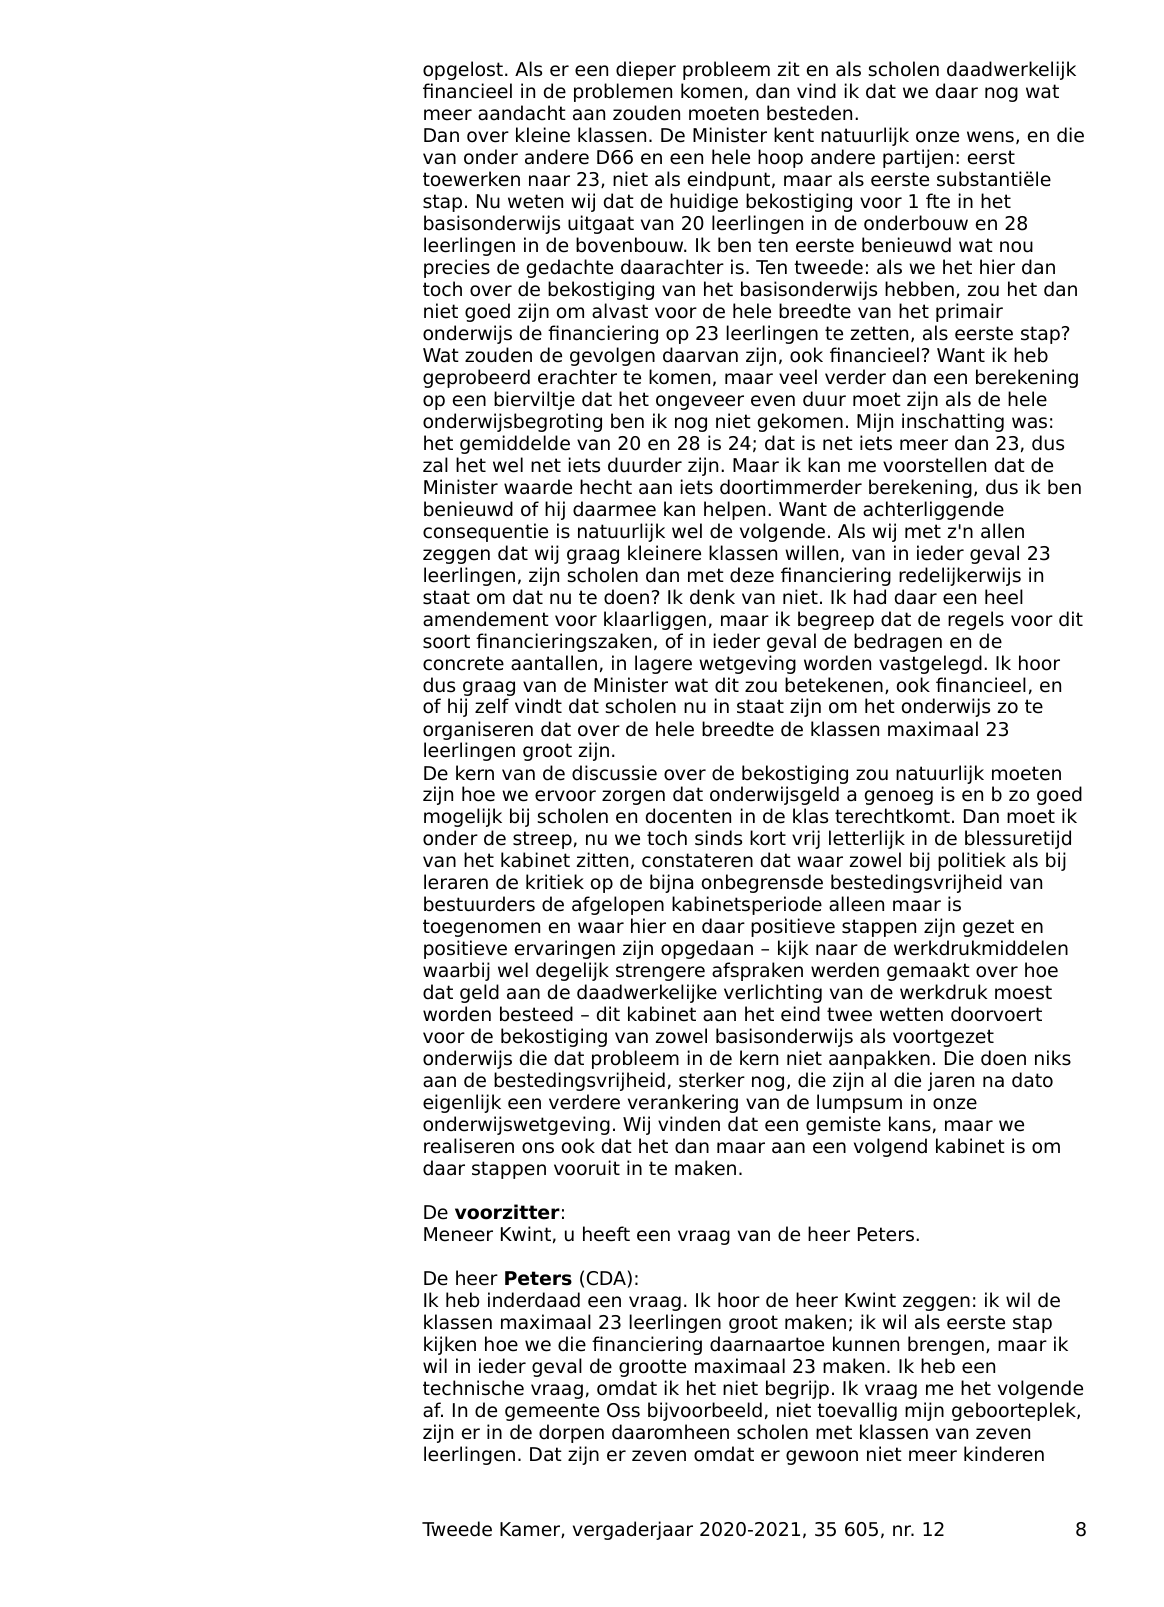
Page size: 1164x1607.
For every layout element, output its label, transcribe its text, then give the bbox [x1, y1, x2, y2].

text De kern van de discussie over de bekostiging zou natuurlijk moeten zijn hoe we ervoor zorgen dat onderwijsgeld a genoeg is en b zo goed mogelijk bij scholen en docenten in de klas terechtkomt. Dan moet ik onder de streep, nu we toch sinds kort vrij letterlijk in de blessuretijd van het kabinet zitten, constateren dat waar zowel bij politiek als bij leraren de kritiek op de bijna onbegrensde bestedingsvrijheid van bestuurders de afgelopen kabinetsperiode alleen maar is toegenomen en waar hier en daar positieve stappen zijn gezet en positieve ervaringen zijn opgedaan – kijk naar de werkdrukmiddelen waarbij wel degelijk strengere afspraken werden gemaakt over hoe dat geld aan de daadwerkelijke verlichting van de werkdruk moest worden besteed – dit kabinet aan het eind twee wetten doorvoert voor de bekostiging van zowel basisonderwijs als voortgezet onderwijs die dat probleem in de kern niet aanpakken. Die doen niks aan de bestedingsvrijheid, sterker nog, die zijn al die jaren na dato eigenlijk een verdere verankering van de lumpsum in onze onderwijswetgeving. Wij vinden dat een gemiste kans, maar we realiseren ons ook dat het dan maar aan een volgend kabinet is om daar stappen vooruit in te maken. [422, 762, 1087, 1180]
text Dan over kleine klassen. De Minister kent natuurlijk onze wens, en die van onder andere D66 en een hele hoop andere partijen: eerst toewerken naar 23, niet als eindpunt, maar als eerste substantiële stap. Nu weten wij dat de huidige bekostiging voor 1 fte in het basisonderwijs uitgaat van 20 leerlingen in de onderbouw en 28 leerlingen in de bovenbouw. Ik ben ten eerste benieuwd wat nou precies de gedachte daarachter is. Ten tweede: als we het hier dan toch over de bekostiging van het basisonderwijs hebben, zou het dan niet goed zijn om alvast voor de hele breedte van het primair onderwijs de financiering op 23 leerlingen te zetten, als eerste stap? Wat zouden de gevolgen daarvan zijn, ook financieel? Want ik heb geprobeerd erachter te komen, maar veel verder dan een berekening op een bierviltje dat het ongeveer even duur moet zijn als de hele onderwijsbegroting ben ik nog niet gekomen. Mijn inschatting was: het gemiddelde van 20 en 28 is 24; dat is net iets meer dan 23, dus zal het wel net iets duurder zijn. Maar ik kan me voorstellen dat de Minister waarde hecht aan iets doortimmerder berekening, dus ik ben benieuwd of hij daarmee kan helpen. Want de achterliggende consequentie is natuurlijk wel de volgende. Als wij met z'n allen zeggen dat wij graag kleinere klassen willen, van in ieder geval 23 leerlingen, zijn scholen dan met deze financiering redelijkerwijs in staat om dat nu te doen? Ik denk van niet. Ik had daar een heel amendement voor klaarliggen, maar ik begreep dat de regels voor dit soort financieringszaken, of in ieder geval de bedragen en de concrete aantallen, in lagere wetgeving worden vastgelegd. Ik hoor dus graag van de Minister wat dit zou betekenen, ook financieel, en of hij zelf vindt dat scholen nu in staat zijn om het onderwijs zo te organiseren dat over de hele breedte de klassen maximaal 23 leerlingen groot zijn. [422, 125, 1087, 762]
text De heer Peters (CDA): [422, 1268, 1087, 1290]
text De voorzitter: [422, 1202, 1087, 1224]
text opgelost. Als er een dieper probleem zit en als scholen daadwerkelijk financieel in de problemen komen, dan vind ik dat we daar nog wat meer aandacht aan zouden moeten besteden. [422, 59, 1087, 125]
text Meneer Kwint, u heeft een vraag van de heer Peters. [422, 1224, 1087, 1246]
text Ik heb inderdaad een vraag. Ik hoor de heer Kwint zeggen: ik wil de klassen maximaal 23 leerlingen groot maken; ik wil als eerste stap kijken hoe we die financiering daarnaartoe kunnen brengen, maar ik wil in ieder geval de grootte maximaal 23 maken. Ik heb een technische vraag, omdat ik het niet begrijp. Ik vraag me het volgende af. In de gemeente Oss bijvoorbeeld, niet toevallig mijn geboorteplek, zijn er in de dorpen daaromheen scholen met klassen van zeven leerlingen. Dat zijn er zeven omdat er gewoon niet meer kinderen [422, 1290, 1087, 1466]
